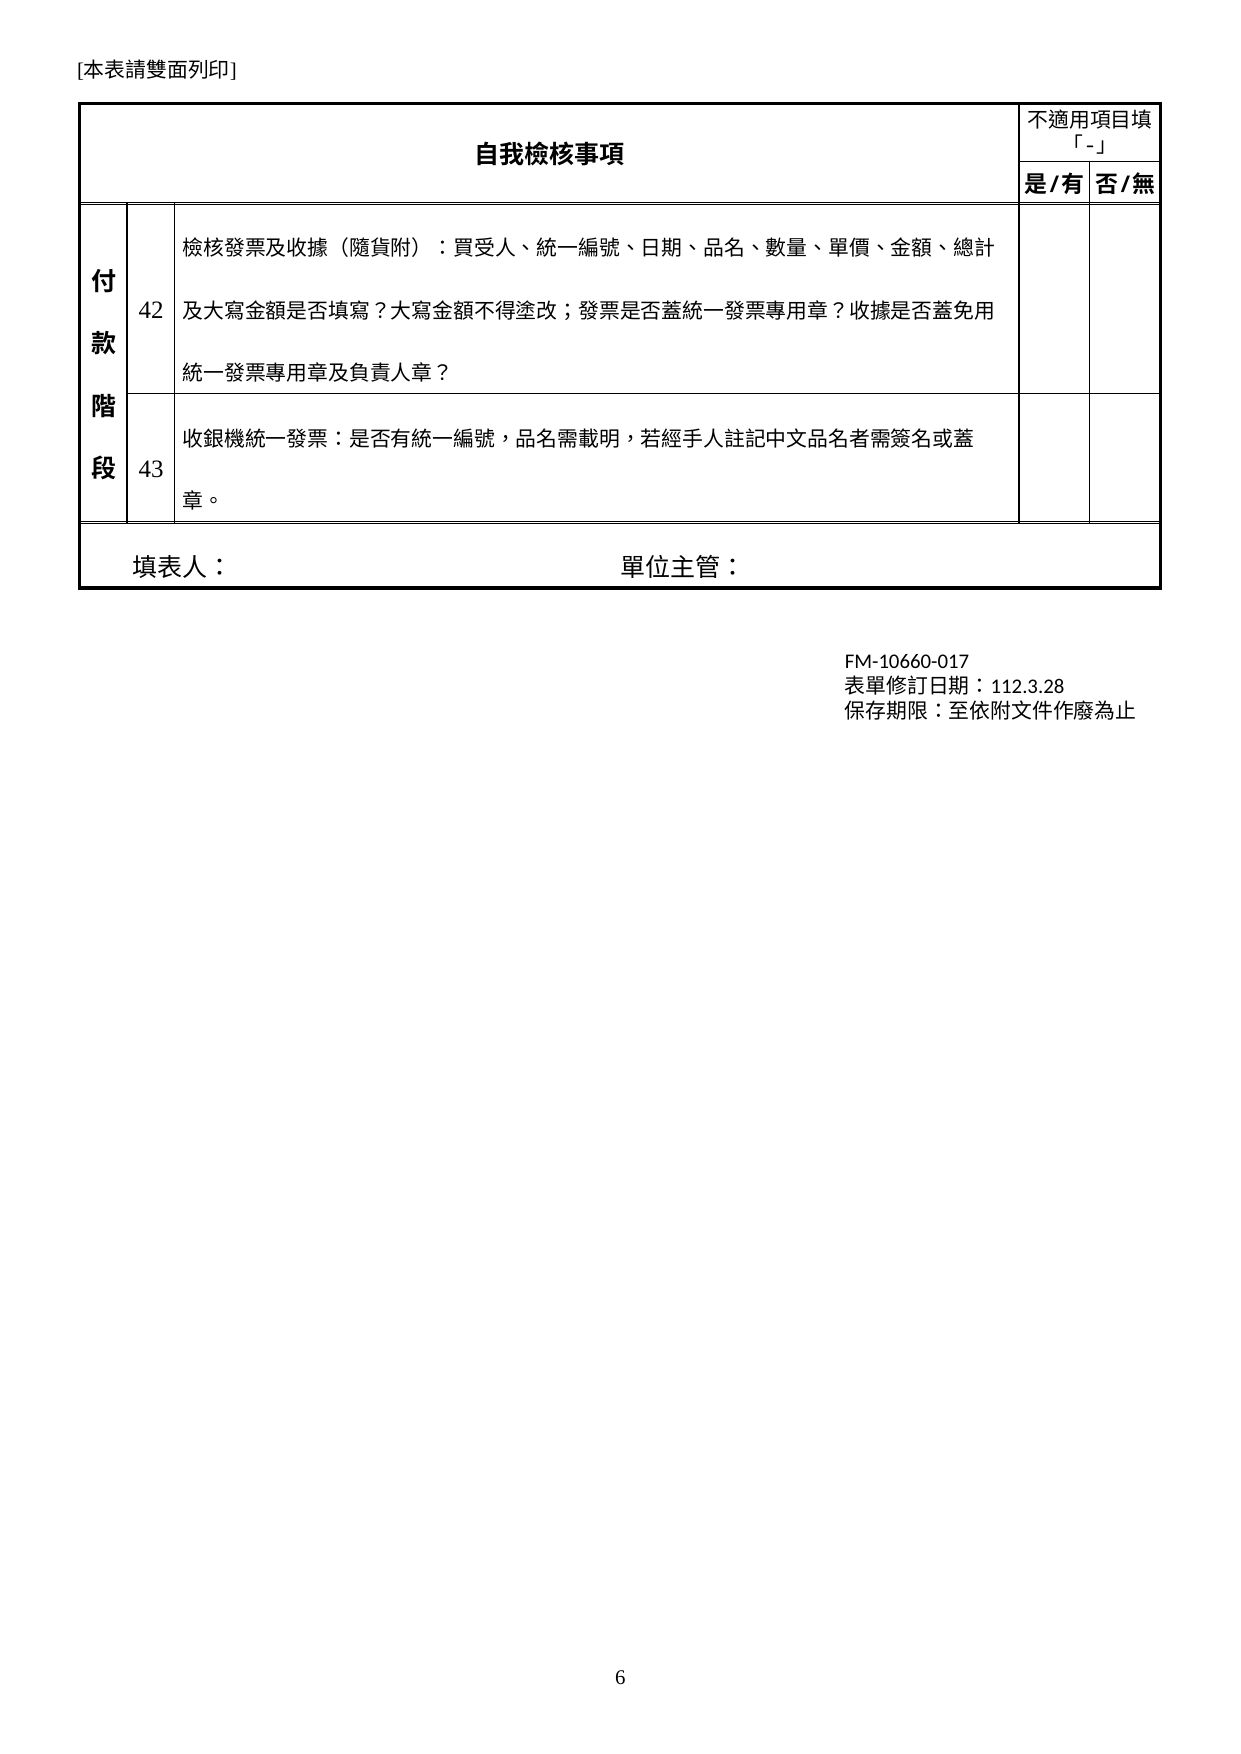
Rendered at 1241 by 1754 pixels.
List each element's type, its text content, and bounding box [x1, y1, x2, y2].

table_cell [1090, 205, 1159, 393]
table_header 自我檢核事項 [81, 105, 1018, 202]
text 表單修訂日期：112.3.28 [844, 674, 1140, 699]
table_cell 填表人： 單位主管： [81, 524, 1159, 586]
text FM-10660-017 [844, 649, 1140, 674]
table_cell [1020, 394, 1089, 521]
table_cell 否/無 [1090, 162, 1159, 202]
table_cell 42 [128, 205, 174, 393]
table_cell [1020, 205, 1089, 393]
table_cell 是/有 [1020, 162, 1089, 202]
table_cell 檢核發票及收據（隨貨附）：買受人、統一編號、日期、品名、數量、單價、金額、總計及大寫金額是否填寫？大寫金額不得塗改；發票是否蓋統一發票專用章？收據是否蓋免用統一發票專用章及負責人章？ [175, 205, 1018, 393]
table_header 不適用項目填「-」 [1020, 105, 1159, 161]
table_cell 收銀機統一發票：是否有統一編號，品名需載明，若經手人註記中文品名者需簽名或蓋章。 [175, 394, 1018, 521]
table_cell [1090, 394, 1159, 521]
table_cell 付款階段 [81, 205, 126, 521]
table_cell 43 [128, 394, 174, 521]
text 保存期限：至依附文件作廢為止 [844, 699, 1140, 724]
